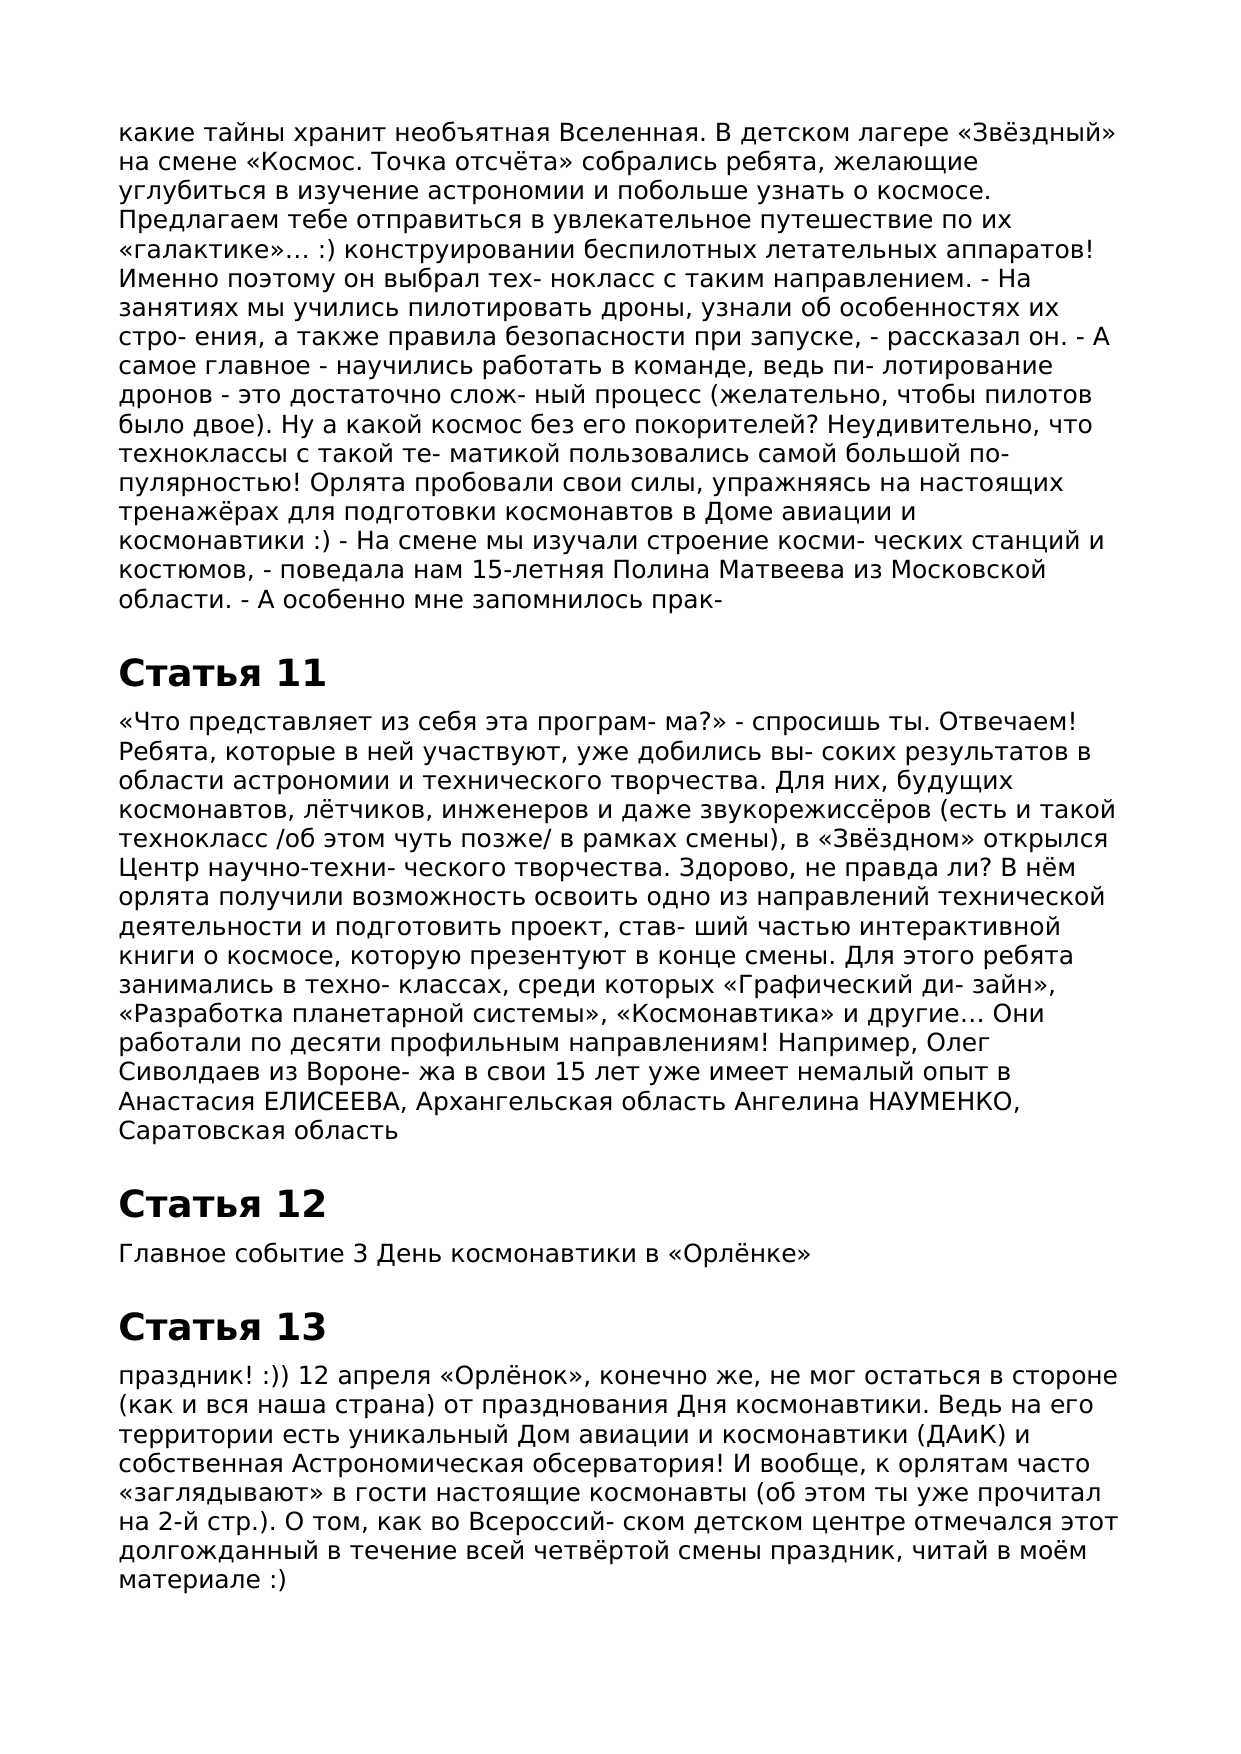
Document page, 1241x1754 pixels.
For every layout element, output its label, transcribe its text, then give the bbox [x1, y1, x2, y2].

subtitle Статья 13 [118, 1305, 1122, 1349]
text какие тайны хранит необъятная Вселенная. В детском лагере «Звёздный» на смене «Космос. Точка отсчёта» собрались ребята, желающие углубиться в изучение астрономии и побольше узнать о космосе. Предлагаем тебе отправиться в увлекательное путешествие по их «галактике»… :) конструировании беспилотных летательных аппаратов! Именно поэтому он выбрал тех- нокласс с таким направлением. - На занятиях мы учились пилотировать дроны, узнали об особенностях их стро- ения, а также правила безопасности при запуске, - рассказал он. - А самое главное - научились работать в команде, ведь пи- лотирование дронов - это достаточно слож- ный процесс (желательно, чтобы пилотов было двое). Ну а какой космос без его покорителей? Неудивительно, что техноклассы с такой те- матикой пользовались самой большой по- пулярностью! Орлята пробовали свои силы, упражняясь на настоящих тренажёрах для подготовки космонавтов в Доме авиации и космонавтики :) - На смене мы изучали строение косми- ческих станций и костюмов, - поведала нам 15-летняя Полина Матвеева из Московской области. - А особенно мне запомнилось прак- [118, 118, 1122, 614]
text праздник! :)) 12 апреля «Орлёнок», конечно же, не мог остаться в стороне (как и вся наша страна) от празднования Дня космонавтики. Ведь на его территории есть уникальный Дом авиации и космонавтики (ДАиК) и собственная Астрономическая обсерватория! И вообще, к орлятам часто «заглядывают» в гости настоящие космонавты (об этом ты уже прочитал на 2-й стр.). О том, как во Всероссий- ском детском центре отмечался этот долгожданный в течение всей четвёртой смены праздник, читай в моём материале :) [118, 1362, 1122, 1595]
subtitle Статья 11 [118, 651, 1122, 695]
text Главное событие 3 День космонавтики в «Орлёнке» [118, 1239, 1122, 1268]
text «Что представляет из себя эта програм- ма?» - спросишь ты. Отвечаем! Ребята, которые в ней участвуют, уже добились вы- соких результатов в области астрономии и технического творчества. Для них, будущих космонавтов, лётчиков, инженеров и даже звукорежиссёров (есть и такой технокласс /об этом чуть позже/ в рамках смены), в «Звёздном» открылся Центр научно-техни- ческого творчества. Здорово, не правда ли? В нём орлята получили возможность освоить одно из направлений технической деятельности и подготовить проект, став- ший частью интерактивной книги о космосе, которую презентуют в конце смены. Для этого ребята занимались в техно- классах, среди которых «Графический ди- зайн», «Разработка планетарной системы», «Космонавтика» и другие… Они работали по десяти профильным направлениям! Например, Олег Сиволдаев из Вороне- жа в свои 15 лет уже имеет немалый опыт в Анастасия ЕЛИСЕЕВА, Архангельская область Ангелина НАУМЕНКО, Саратовская область [118, 708, 1122, 1145]
subtitle Статья 12 [118, 1183, 1122, 1226]
